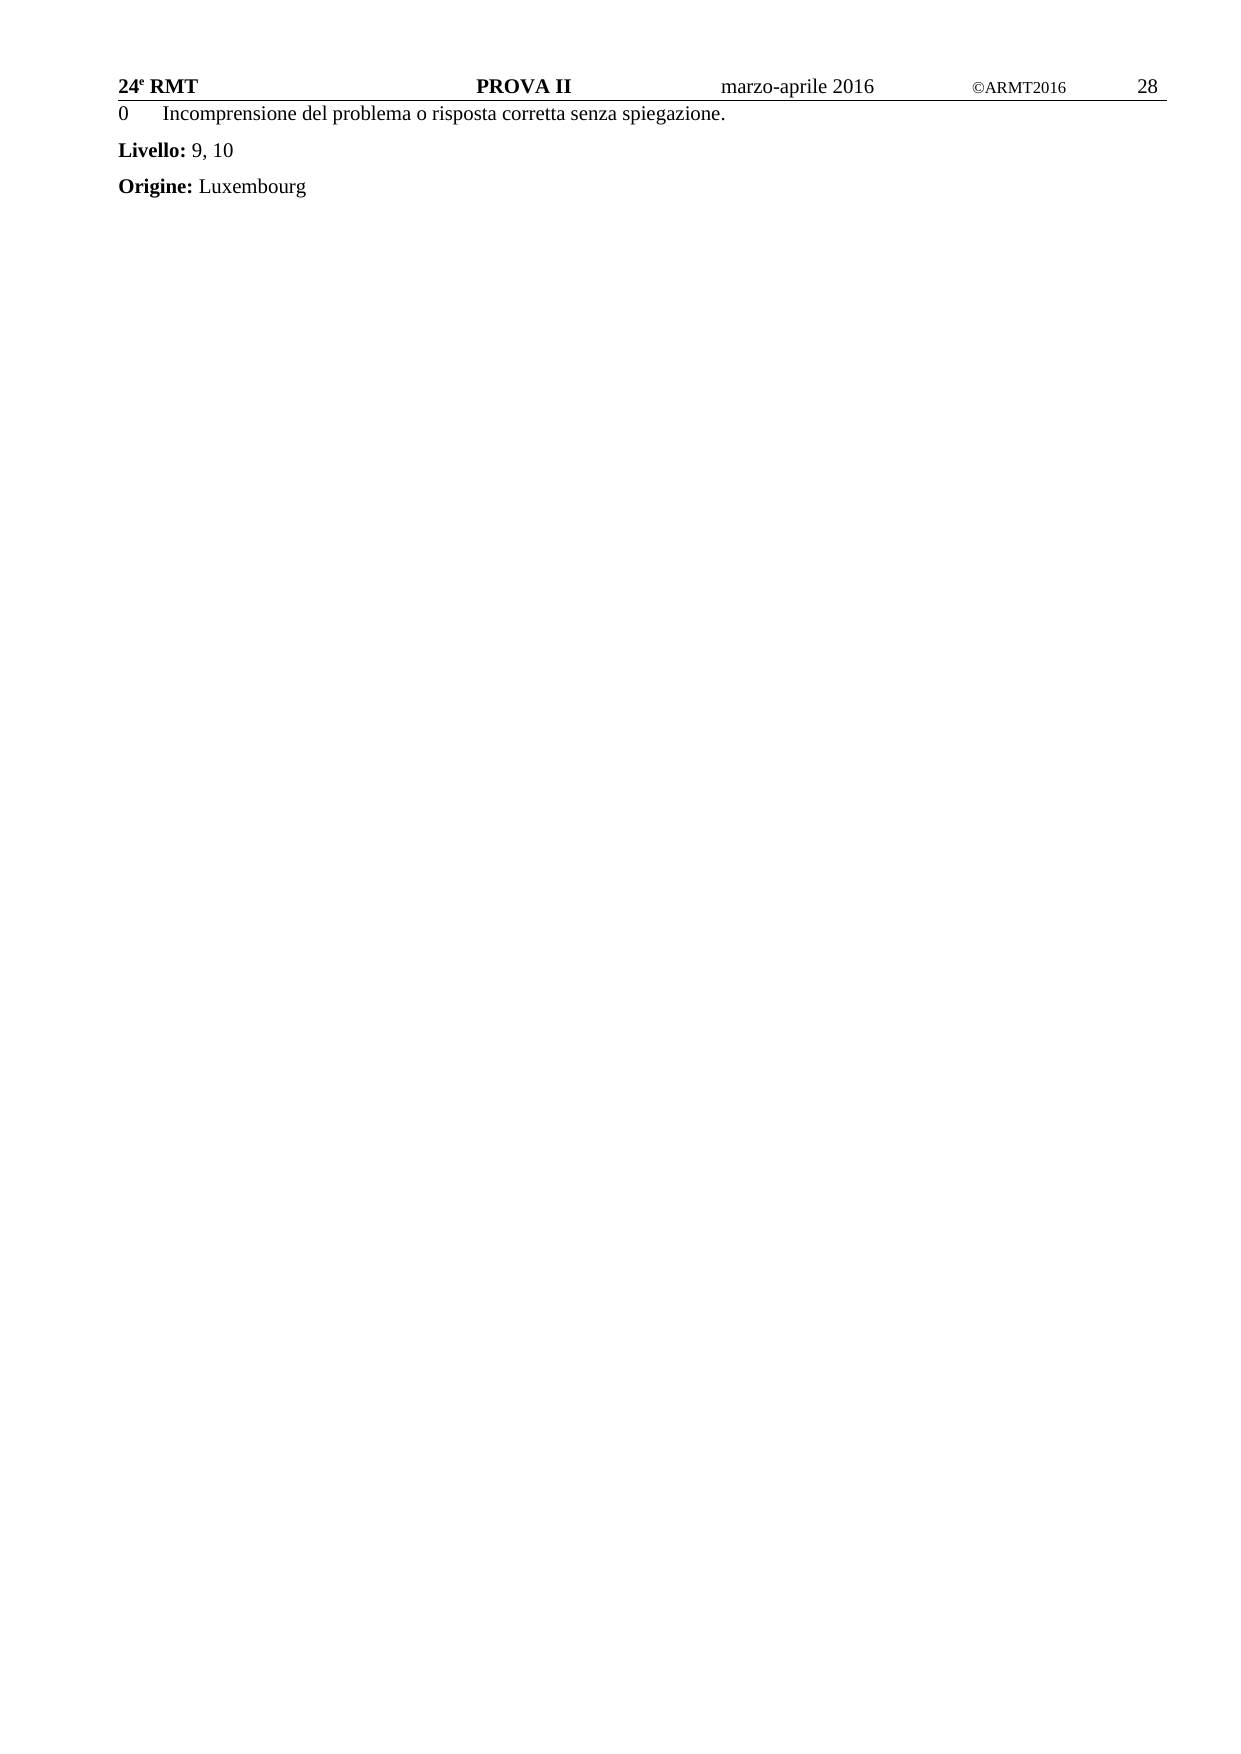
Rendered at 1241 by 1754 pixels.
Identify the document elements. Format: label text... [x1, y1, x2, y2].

text Livello: 9, 10 [118, 137, 1181, 162]
text Origine: Luxembourg [118, 174, 1181, 198]
text 0 Incomprensione del problema o risposta corretta senza spiegazione. [118, 101, 1181, 125]
